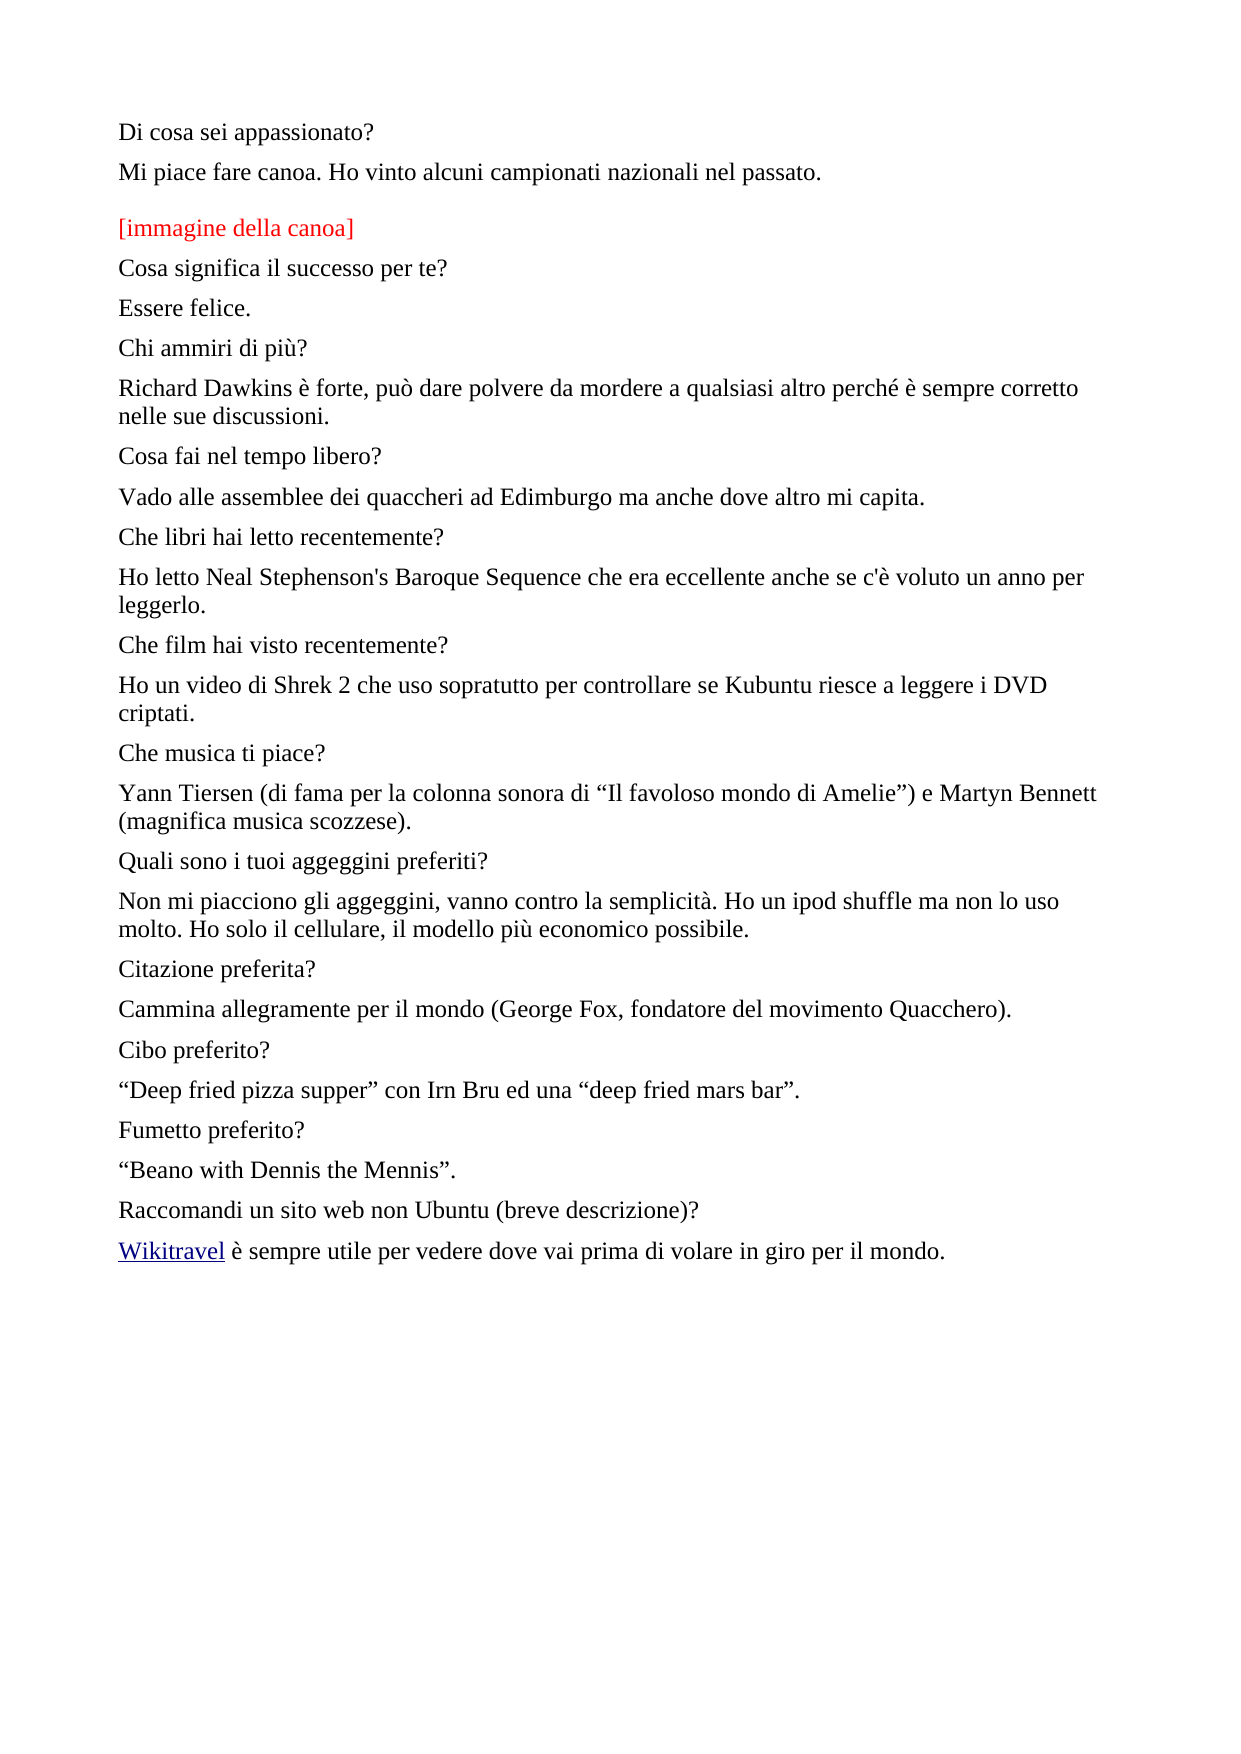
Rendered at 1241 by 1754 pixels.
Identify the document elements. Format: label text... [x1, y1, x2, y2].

text “Deep fried pizza supper” con Irn Bru ed una “deep fried mars bar”. [118, 1076, 1122, 1104]
text Fumetto preferito? [118, 1116, 1122, 1144]
text Citazione preferita? [118, 955, 1122, 983]
text Mi piace fare canoa. Ho vinto alcuni campionati nazionali nel passato. [immagine della canoa] [118, 158, 1122, 241]
text Cosa significa il successo per te? [118, 254, 1122, 282]
text Che musica ti piace? [118, 739, 1122, 767]
text Cammina allegramente per il mondo (George Fox, fondatore del movimento Quacchero). [118, 996, 1122, 1023]
text Vado alle assemblee dei quaccheri ad Edimburgo ma anche dove altro mi capita. [118, 483, 1122, 510]
text Chi ammiri di più? [118, 334, 1122, 362]
text Ho un video di Shrek 2 che uso sopratutto per controllare se Kubuntu riesce a leggere i DVD criptati. [118, 671, 1122, 727]
text Richard Dawkins è forte, può dare polvere da mordere a qualsiasi altro perché è sempre corretto nelle sue discussioni. [118, 374, 1122, 430]
text Non mi piacciono gli aggeggini, vanno contro la semplicità. Ho un ipod shuffle ma non lo uso molto. Ho solo il cellulare, il modello più economico possibile. [118, 887, 1122, 943]
text “Beano with Dennis the Mennis”. [118, 1156, 1122, 1184]
text Che film hai visto recentemente? [118, 631, 1122, 659]
text Cosa fai nel tempo libero? [118, 442, 1122, 470]
text Di cosa sei appassionato? [118, 118, 1122, 146]
text Yann Tiersen (di fama per la colonna sonora di “Il favoloso mondo di Amelie”) e Martyn Bennett (magnifica musica scozzese). [118, 779, 1122, 835]
text Quali sono i tuoi aggeggini preferiti? [118, 847, 1122, 875]
text Wikitravel è sempre utile per vedere dove vai prima di volare in giro per il mondo. [118, 1237, 1122, 1264]
text Raccomandi un sito web non Ubuntu (breve descrizione)? [118, 1197, 1122, 1224]
text Essere felice. [118, 294, 1122, 322]
text Cibo preferito? [118, 1036, 1122, 1063]
text Ho letto Neal Stephenson's Baroque Sequence che era eccellente anche se c'è voluto un anno per leggerlo. [118, 563, 1122, 618]
text Che libri hai letto recentemente? [118, 523, 1122, 551]
